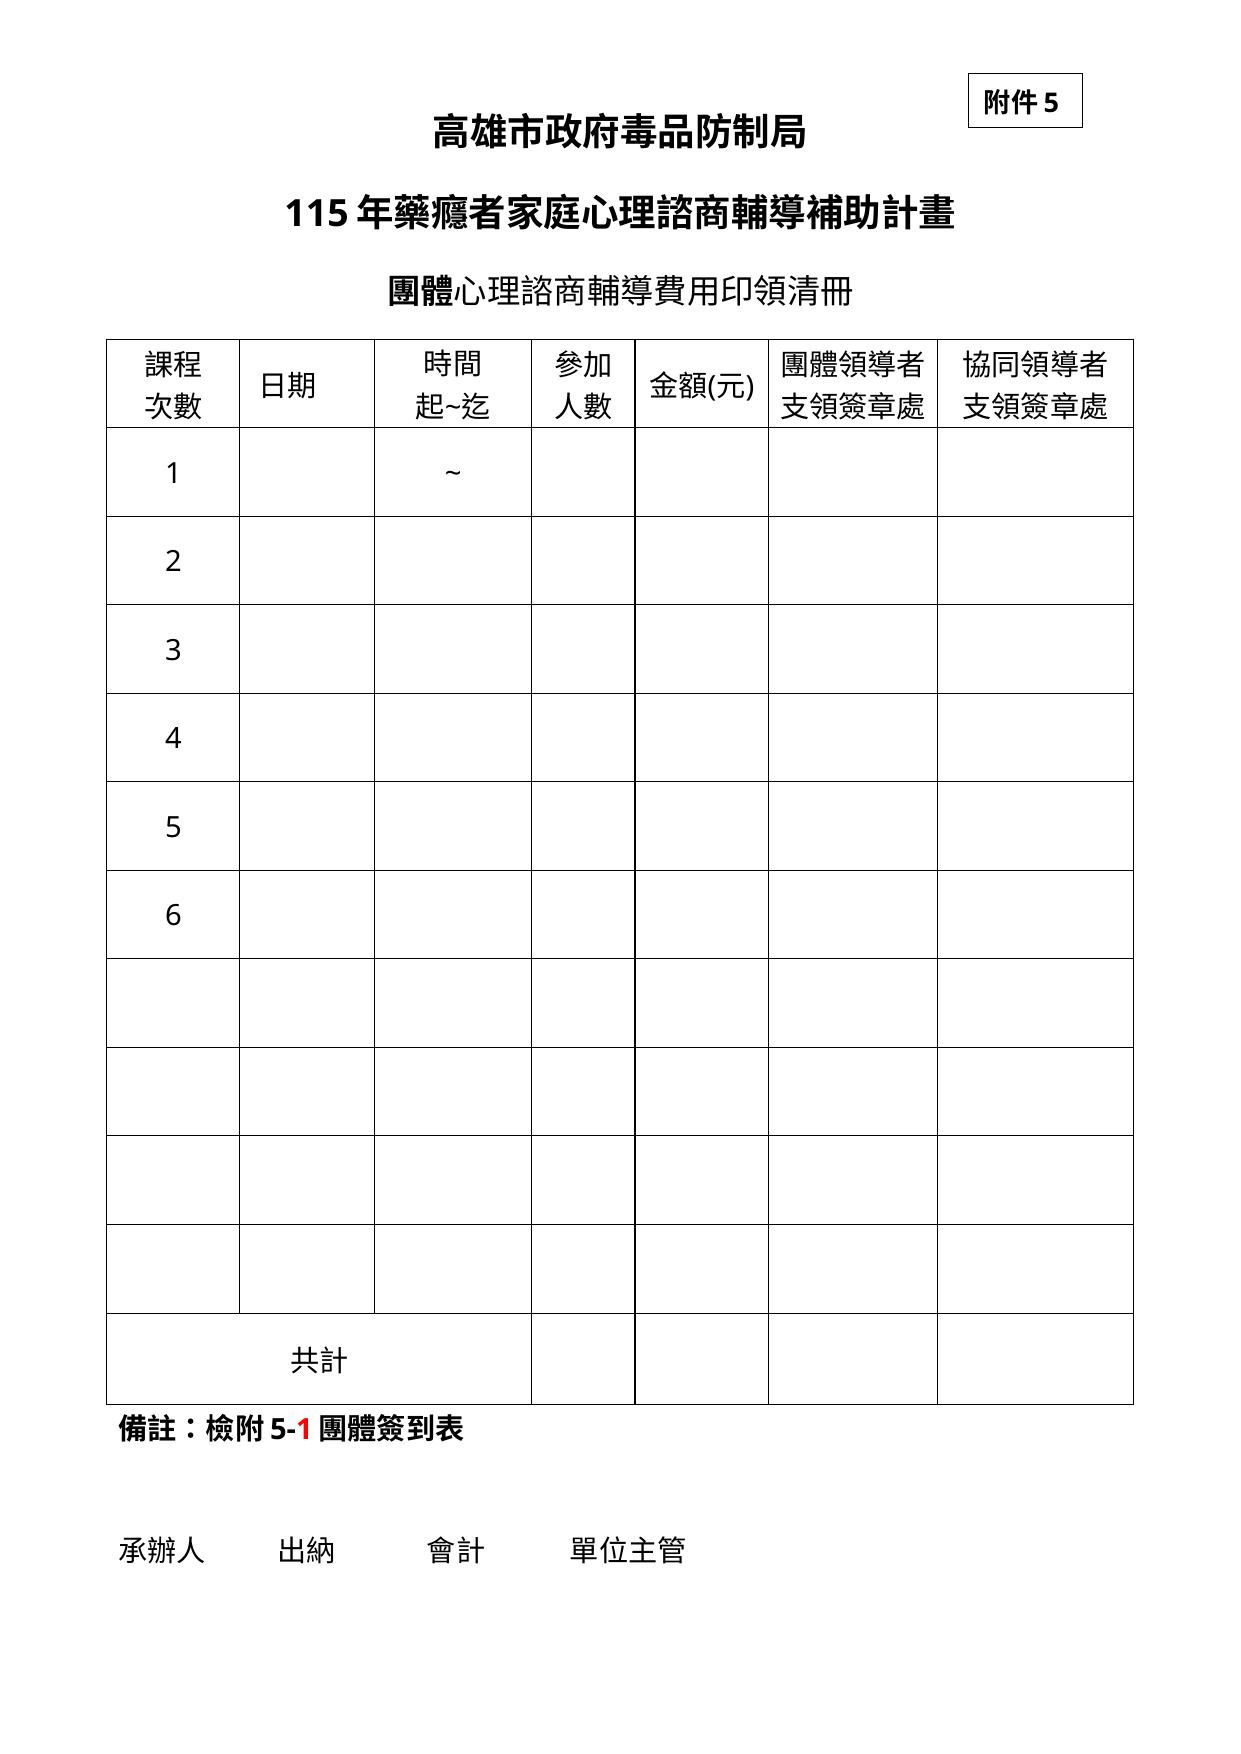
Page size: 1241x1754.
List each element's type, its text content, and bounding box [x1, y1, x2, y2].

table_cell [769, 605, 937, 693]
table_cell [532, 871, 634, 958]
table_cell [769, 959, 937, 1047]
table_cell [532, 517, 634, 604]
table_cell [636, 782, 768, 870]
text 承辦人 出納 會計 單位主管 [118, 1527, 1122, 1569]
table_cell [769, 517, 937, 604]
table_cell [532, 1136, 634, 1224]
table_cell [375, 959, 531, 1047]
table_cell [636, 1314, 768, 1404]
table_cell [107, 1225, 239, 1312]
table_cell [769, 1048, 937, 1135]
table_cell [938, 1048, 1133, 1135]
table_cell [532, 1225, 634, 1312]
table_cell [769, 1314, 937, 1404]
table_cell 4 [107, 694, 239, 781]
table_cell [769, 1136, 937, 1224]
table_cell [636, 1136, 768, 1224]
table_cell [938, 959, 1133, 1047]
table_cell [375, 871, 531, 958]
table_cell 6 [107, 871, 239, 958]
table_cell ~ [375, 428, 531, 516]
table_cell [938, 605, 1133, 693]
table_cell [375, 1136, 531, 1224]
table_cell [938, 1314, 1133, 1404]
table_cell [532, 959, 634, 1047]
text 備註：檢附5-1團體簽到表 [118, 1405, 1122, 1448]
table_cell 5 [107, 782, 239, 870]
table_cell [636, 428, 768, 516]
table_cell [240, 1136, 374, 1224]
table_cell [769, 871, 937, 958]
table_cell [375, 782, 531, 870]
table_cell [769, 1225, 937, 1312]
table_cell [107, 1136, 239, 1224]
table_cell [532, 1314, 634, 1404]
table_cell [636, 694, 768, 781]
table_cell [769, 782, 937, 870]
table_cell 3 [107, 605, 239, 693]
text 團體心理諮商輔導費用印領清冊 [118, 264, 1122, 313]
table_cell [636, 1048, 768, 1135]
table_cell [938, 1225, 1133, 1312]
table_header 時間 起~迄 [375, 340, 531, 427]
table_cell [938, 871, 1133, 958]
table_cell [532, 782, 634, 870]
table_cell [375, 1048, 531, 1135]
table_cell [240, 959, 374, 1047]
table_cell [532, 428, 634, 516]
table_cell [636, 1225, 768, 1312]
table_cell [240, 1048, 374, 1135]
table_cell [636, 871, 768, 958]
table_header 課程 次數 [107, 340, 239, 427]
table_cell [240, 694, 374, 781]
table_header 參加 人數 [532, 340, 634, 427]
table_cell [532, 605, 634, 693]
table_cell [769, 428, 937, 516]
table_header 金額(元) [636, 340, 768, 427]
table_cell [938, 517, 1133, 604]
table_cell [240, 605, 374, 693]
text 附件5 [984, 81, 1068, 120]
table_cell 1 [107, 428, 239, 516]
table_cell [636, 959, 768, 1047]
table_cell [375, 694, 531, 781]
table_cell 2 [107, 517, 239, 604]
table_header 團體領導者支領簽章處 [769, 340, 937, 427]
table_cell [636, 605, 768, 693]
table_cell [375, 517, 531, 604]
table_cell [769, 694, 937, 781]
table_cell [375, 1225, 531, 1312]
table_cell [240, 871, 374, 958]
table_cell [240, 782, 374, 870]
table_cell [240, 1225, 374, 1312]
table_cell [938, 694, 1133, 781]
table_cell [240, 428, 374, 516]
table_cell 共計 [107, 1314, 531, 1404]
table_header 日期 [240, 340, 374, 427]
table_cell [938, 782, 1133, 870]
text 115年藥癮者家庭心理諮商輔導補助計畫 [118, 183, 1122, 237]
table_cell [107, 959, 239, 1047]
table_cell [240, 517, 374, 604]
table_cell [532, 694, 634, 781]
table_cell [938, 428, 1133, 516]
table_cell [532, 1048, 634, 1135]
table_cell [938, 1136, 1133, 1224]
table_cell [107, 1048, 239, 1135]
table_cell [375, 605, 531, 693]
table_cell [636, 517, 768, 604]
table_header 協同領導者 支領簽章處 [938, 340, 1133, 427]
text 高雄市政府毒品防制局 [118, 102, 1122, 156]
